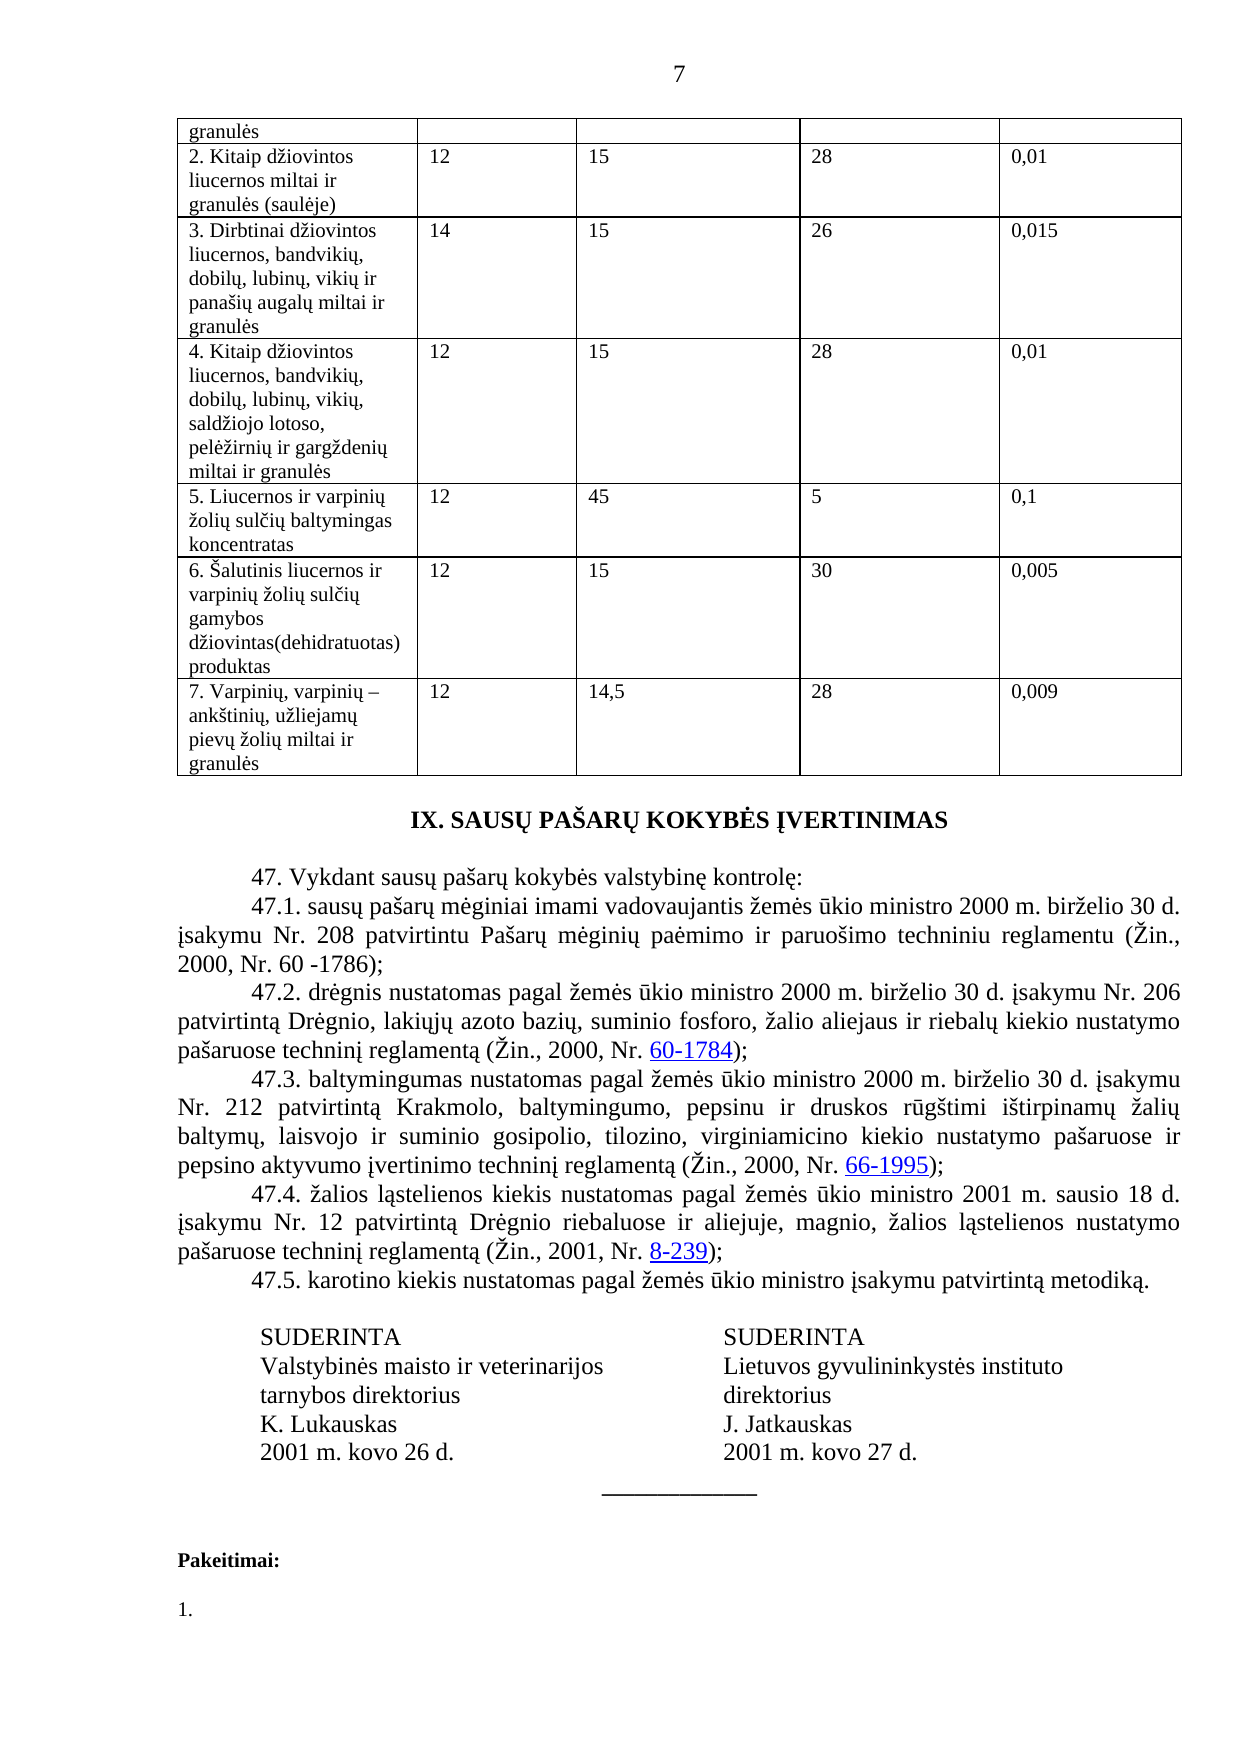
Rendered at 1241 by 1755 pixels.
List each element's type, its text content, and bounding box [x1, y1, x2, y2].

table_cell 26 [801, 218, 999, 338]
table_cell 5 [801, 484, 999, 556]
text 1. [177, 1596, 1181, 1621]
text 47.5. karotino kiekis nustatomas pagal žemės ūkio ministro įsakymu patvirtintą metodiką. [177, 1265, 1181, 1294]
text 47.4. žalios ląstelienos kiekis nustatomas pagal žemės ūkio ministro 2001 m. sausio 18 d. įsakymu Nr. 12 patvirtintą Drėgnio riebaluose ir aliejuje, magnio, žalios ląstelienos nustatymo pašaruose techninį reglamentą (Žin., 2001, Nr. 8-239); [177, 1179, 1181, 1265]
table_cell 0,005 [1000, 558, 1181, 678]
table_cell [418, 119, 576, 143]
table_cell 5. Liucernos ir varpinių žolių sulčių baltymingas koncentratas [178, 484, 417, 556]
table_cell [801, 119, 999, 143]
table_cell Lietuvos gyvulininkystės instituto direktorius [712, 1351, 1180, 1409]
table_cell 12 [418, 144, 576, 216]
table_cell 12 [418, 484, 576, 556]
table_cell K. Lukauskas [177, 1409, 712, 1437]
text 47.1. sausų pašarų mėginiai imami vadovaujantis žemės ūkio ministro 2000 m. birželio 30 d. įsakymu Nr. 208 patvirtintu Pašarų mėginių paėmimo ir paruošimo techniniu reglamentu (Žin., 2000, Nr. 60 -1786); [177, 891, 1181, 977]
table_header SUDERINTA [712, 1323, 1180, 1351]
table_cell 4. Kitaip džiovintos liucernos, bandvikių, dobilų, lubinų, vikių, saldžiojo lotoso, pelėžirnių ir gargždenių miltai ir granulės [178, 339, 417, 483]
table_cell 28 [801, 339, 999, 483]
table_cell 0,01 [1000, 339, 1181, 483]
table_cell 0,009 [1000, 679, 1181, 775]
table_cell [577, 119, 799, 143]
table_cell 2. Kitaip džiovintos liucernos miltai ir granulės (saulėje) [178, 144, 417, 216]
table_cell 3. Dirbtinai džiovintos liucernos, bandvikių, dobilų, lubinų, vikių ir panašių augalų miltai ir granulės [178, 218, 417, 338]
table_cell 6. Šalutinis liucernos ir varpinių žolių sulčių gamybos džiovintas(dehidratuotas) produktas [178, 558, 417, 678]
text 47.2. drėgnis nustatomas pagal žemės ūkio ministro 2000 m. birželio 30 d. įsakymu Nr. 206 patvirtintą Drėgnio, lakiųjų azoto bazių, suminio fosforo, žalio aliejaus ir riebalų kiekio nustatymo pašaruose techninį reglamentą (Žin., 2000, Nr. 60-1784); [177, 977, 1181, 1064]
table_cell 15 [577, 558, 799, 678]
table_cell 30 [801, 558, 999, 678]
table_cell Valstybinės maisto ir veterinarijos tarnybos direktorius [177, 1351, 712, 1409]
table_cell 12 [418, 558, 576, 678]
text ______________ [177, 1466, 1181, 1500]
table_cell 15 [577, 339, 799, 483]
table_cell 28 [801, 144, 999, 216]
table_cell 0,015 [1000, 218, 1181, 338]
table_cell 14,5 [577, 679, 799, 775]
text Pakeitimai: [177, 1548, 1181, 1572]
table_cell 2001 m. kovo 26 d. [177, 1438, 712, 1466]
table_header SUDERINTA [177, 1323, 712, 1351]
text 47.3. baltymingumas nustatomas pagal žemės ūkio ministro 2000 m. birželio 30 d. įsakymu Nr. 212 patvirtintą Krakmolo, baltymingumo, pepsinu ir druskos rūgštimi ištirpinamų žalių baltymų, laisvojo ir suminio gosipolio, tilozino, virginiamicino kiekio nustatymo pašaruose ir pepsino aktyvumo įvertinimo techninį reglamentą (Žin., 2000, Nr. 66-1995); [177, 1064, 1181, 1179]
table_cell J. Jatkauskas [712, 1409, 1180, 1437]
table_cell 14 [418, 218, 576, 338]
table_cell 15 [577, 144, 799, 216]
table_cell 12 [418, 339, 576, 483]
table_cell 7. Varpinių, varpinių – ankštinių, užliejamų pievų žolių miltai ir granulės [178, 679, 417, 775]
table_cell 12 [418, 679, 576, 775]
table_cell granulės [178, 119, 417, 143]
text 47. Vykdant sausų pašarų kokybės valstybinę kontrolę: [177, 862, 1181, 891]
table_cell 0,1 [1000, 484, 1181, 556]
table_cell 0,01 [1000, 144, 1181, 216]
table_cell 45 [577, 484, 799, 556]
table_cell [1000, 119, 1181, 143]
text IX. SAUSŲ PAŠARŲ KOKYBĖS ĮVERTINIMAS [177, 805, 1181, 834]
table_cell 15 [577, 218, 799, 338]
table_cell 2001 m. kovo 27 d. [712, 1438, 1180, 1466]
table_cell 28 [801, 679, 999, 775]
